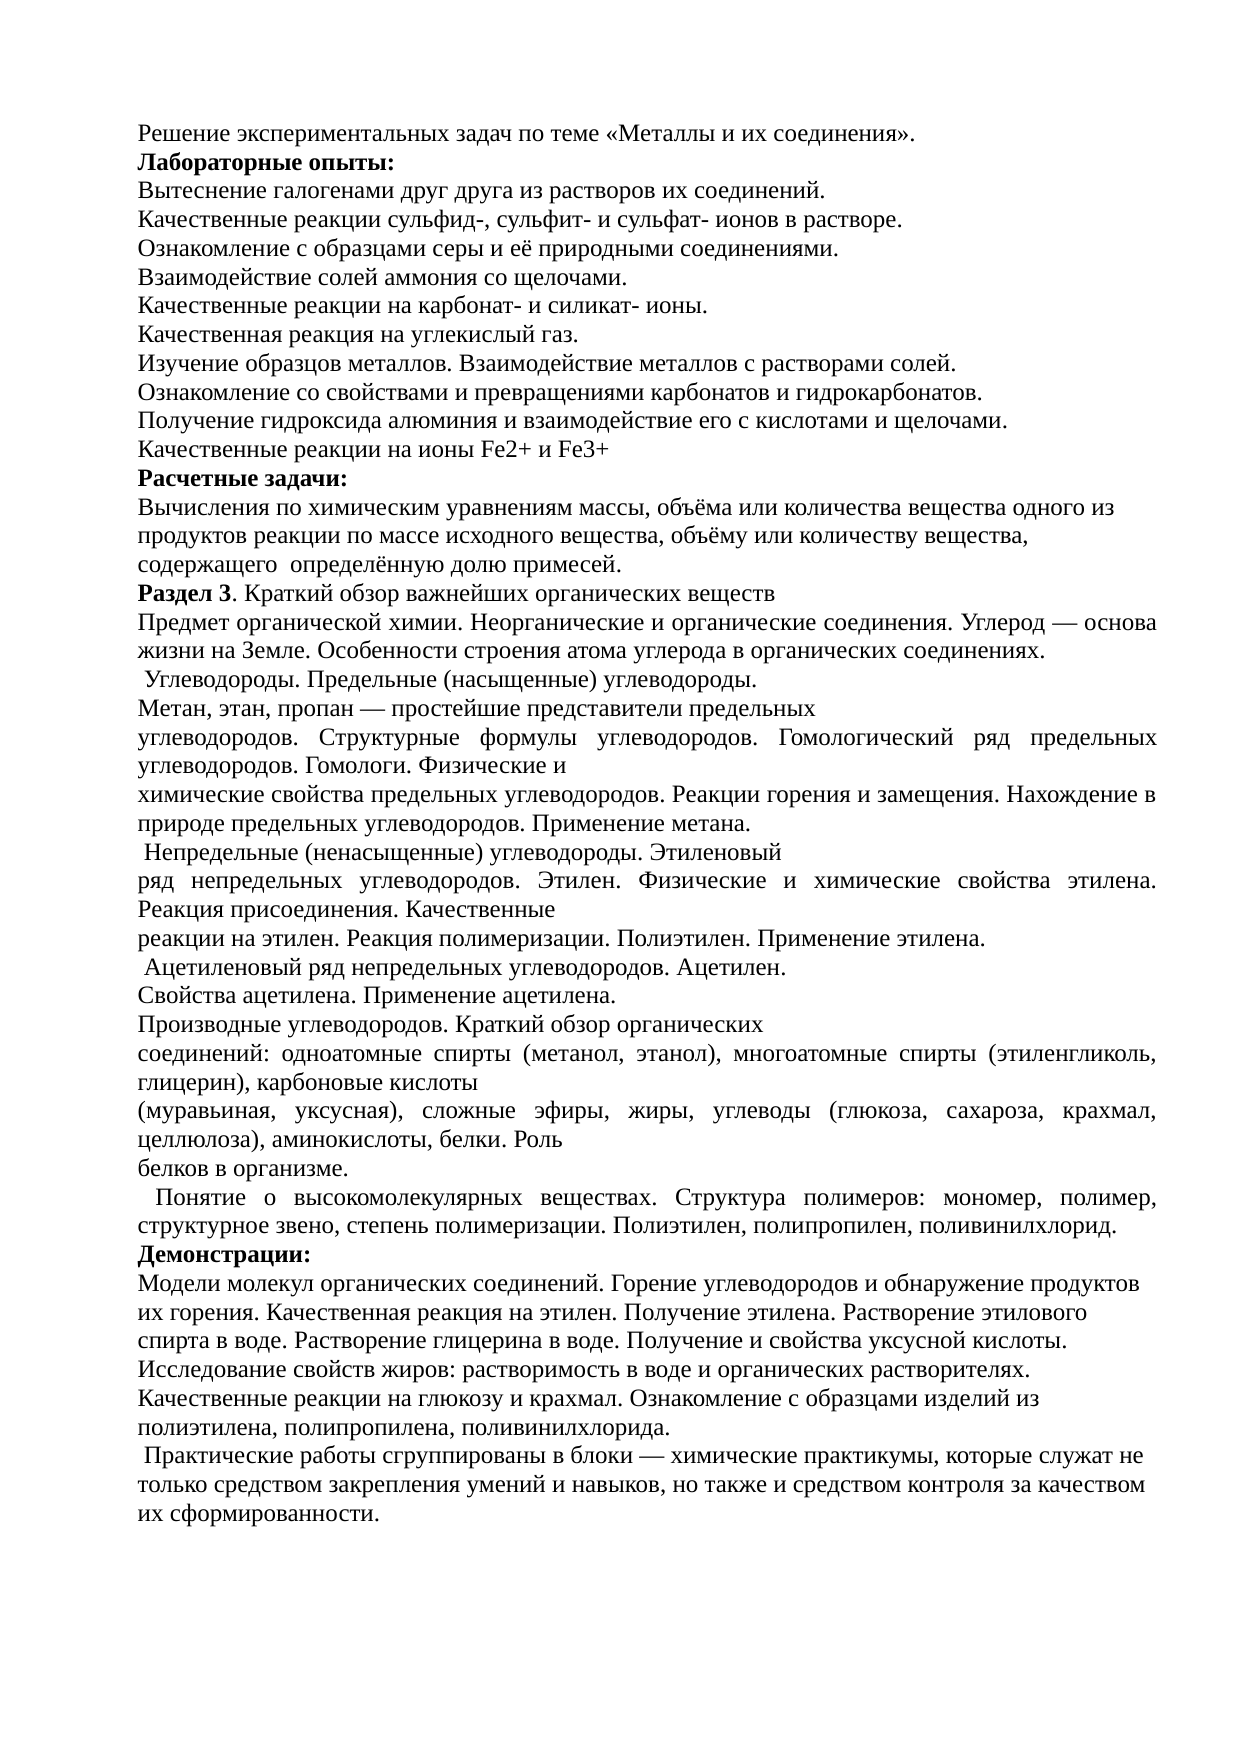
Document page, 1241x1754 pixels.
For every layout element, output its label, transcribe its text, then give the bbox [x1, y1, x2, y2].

text Метан, этан, пропан — простейшие представители предельных [137, 693, 1158, 722]
text Расчетные задачи: [137, 463, 1158, 492]
text Непредельные (ненасыщенные) углеводороды. Этиленовый [137, 837, 1158, 866]
text реакции на этилен. Реакция полимеризации. Полиэтилен. Применение этилена. [137, 923, 1158, 952]
text Качественные реакции сульфид-, сульфит- и сульфат- ионов в растворе. [137, 204, 1158, 233]
text Вытеснение галогенами друг друга из растворов их соединений. [137, 176, 1158, 204]
text Производные углеводородов. Краткий обзор органических [137, 1009, 1158, 1038]
text ряд непредельных углеводородов. Этилен. Физические и химические свойства этилена. Реакция присоединения. Качественные [137, 866, 1158, 923]
text Лабораторные опыты: [137, 147, 1158, 176]
text Раздел 3. Краткий обзор важнейших органических веществ [137, 578, 1158, 607]
text белков в организме. [137, 1153, 1158, 1182]
text Практические работы сгруппированы в блоки — химические практикумы, которые служат не только средством закрепления умений и навыков, но также и средством контроля за качеством их сформированности. [137, 1441, 1158, 1527]
text Понятие о высокомолекулярных веществах. Структура полимеров: мономер, полимер, структурное звено, степень полимеризации. Полиэтилен, полипропилен, поливинилхлорид. [137, 1182, 1158, 1239]
text Демонстрации: [137, 1239, 1158, 1268]
text Ознакомление с образцами серы и её природными соединениями. [137, 233, 1158, 262]
text Качественная реакция на углекислый газ. [137, 319, 1158, 348]
text Углеводороды. Предельные (насыщенные) углеводороды. [137, 664, 1158, 693]
text Модели молекул органических соединений. Горение углеводородов и обнаружение продуктов их горения. Качественная реакция на этилен. Получение этилена. Растворение этилового спирта в воде. Растворение глицерина в воде. Получение и свойства уксусной кислоты. Исследование свойств жиров: растворимость в воде и органических растворителях. Качественные реакции на глюкозу и крахмал. Ознакомление с образцами изделий из полиэтилена, полипропилена, поливинилхлорида. [137, 1268, 1158, 1441]
text Ознакомление со свойствами и превращениями карбонатов и гидрокарбонатов. [137, 377, 1158, 406]
text Ацетиленовый ряд непредельных углеводородов. Ацетилен. [137, 952, 1158, 981]
text (муравьиная, уксусная), сложные эфиры, жиры, углеводы (глюкоза, сахароза, крахмал, целлюлоза), аминокислоты, белки. Роль [137, 1096, 1158, 1153]
text Изучение образцов металлов. Взаимодействие металлов с растворами солей. [137, 348, 1158, 377]
text химические свойства предельных углеводородов. Реакции горения и замещения. Нахождение в природе предельных углеводородов. Применение метана. [137, 779, 1158, 837]
text Взаимодействие солей аммония со щелочами. [137, 262, 1158, 291]
text Получение гидроксида алюминия и взаимодействие его с кислотами и щелочами. Качественные реакции на ионы Fe2+ и Fe3+ [137, 406, 1158, 463]
text Вычисления по химическим уравнениям массы, объёма или количества вещества одного из продуктов реакции по массе исходного вещества, объёму или количеству вещества, содержащего определённую долю примесей. [137, 492, 1158, 578]
text углеводородов. Структурные формулы углеводородов. Гомологический ряд предельных углеводородов. Гомологи. Физические и [137, 722, 1158, 779]
text Свойства ацетилена. Применение ацетилена. [137, 981, 1158, 1009]
text соединений: одноатомные спирты (метанол, этанол), многоатомные спирты (этиленгликоль, глицерин), карбоновые кислоты [137, 1038, 1158, 1096]
text Предмет органической химии. Неорганические и органические соединения. Углерод — основа жизни на Земле. Особенности строения атома углерода в органических соединениях. [137, 607, 1158, 664]
text Качественные реакции на карбонат- и силикат- ионы. [137, 291, 1158, 319]
text Решение экспериментальных задач по теме «Металлы и их соединения». [137, 118, 1158, 147]
